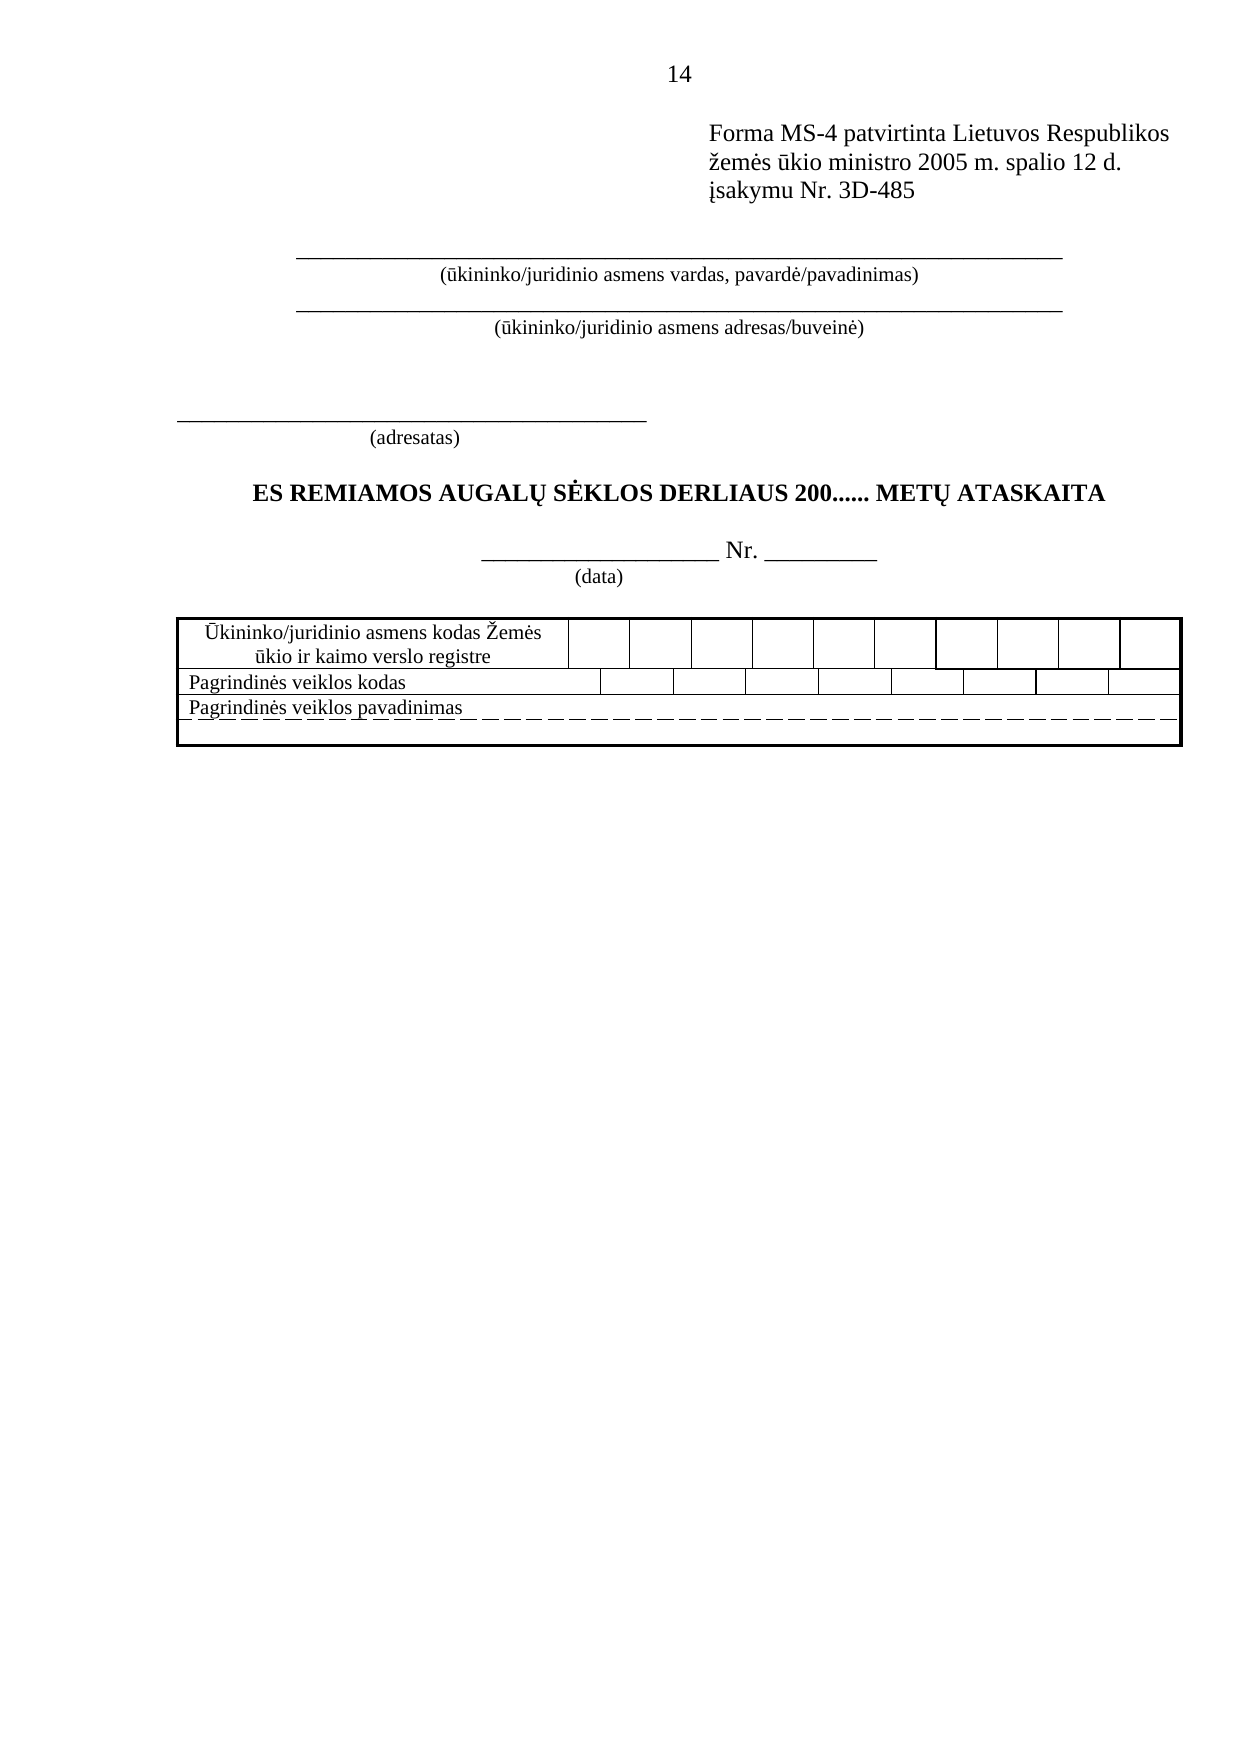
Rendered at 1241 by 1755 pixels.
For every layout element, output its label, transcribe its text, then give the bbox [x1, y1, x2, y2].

table_cell [964, 670, 1035, 694]
table_cell [1037, 670, 1108, 694]
table_cell [892, 669, 963, 694]
table_cell [1109, 670, 1179, 694]
text žemės ūkio ministro 2005 m. spalio 12 d. [177, 147, 1181, 176]
text ES REMIAMOS augalų sėklos derliAus 200...... metų ATASKaITA [177, 478, 1181, 507]
text (adresatas) [177, 425, 1181, 449]
text Forma MS-4 patvirtinta Lietuvos Respublikos [177, 118, 1181, 147]
table_header [875, 620, 935, 668]
text Nr. _________ [177, 535, 1181, 564]
table_cell Pagrindinės veiklos pavadinimas [179, 695, 1179, 719]
table_cell Pagrindinės veiklos kodas [179, 669, 600, 694]
table_header [814, 620, 874, 668]
table_header [1059, 620, 1119, 668]
table_cell [601, 669, 673, 694]
text (ūkininko/juridinio asmens adresas/buveinė) [177, 315, 1181, 339]
text (ūkininko/juridinio asmens vardas, pavardė/pavadinimas) [177, 262, 1181, 286]
table_header [998, 620, 1058, 668]
table_header [937, 620, 997, 668]
table_cell [819, 669, 891, 694]
table_header [753, 620, 813, 668]
table_header Ūkininko/juridinio asmens kodas Žemės ūkio ir kaimo verslo registre [179, 620, 568, 668]
table_header [569, 620, 629, 668]
table_header [630, 620, 691, 668]
table_cell [179, 719, 1179, 744]
text įsakymu Nr. 3D-485 [177, 176, 1181, 204]
text (data) [177, 564, 1181, 588]
table_header [692, 620, 752, 668]
table_header [1121, 620, 1179, 668]
table_cell [746, 669, 818, 694]
table_cell [674, 669, 745, 694]
